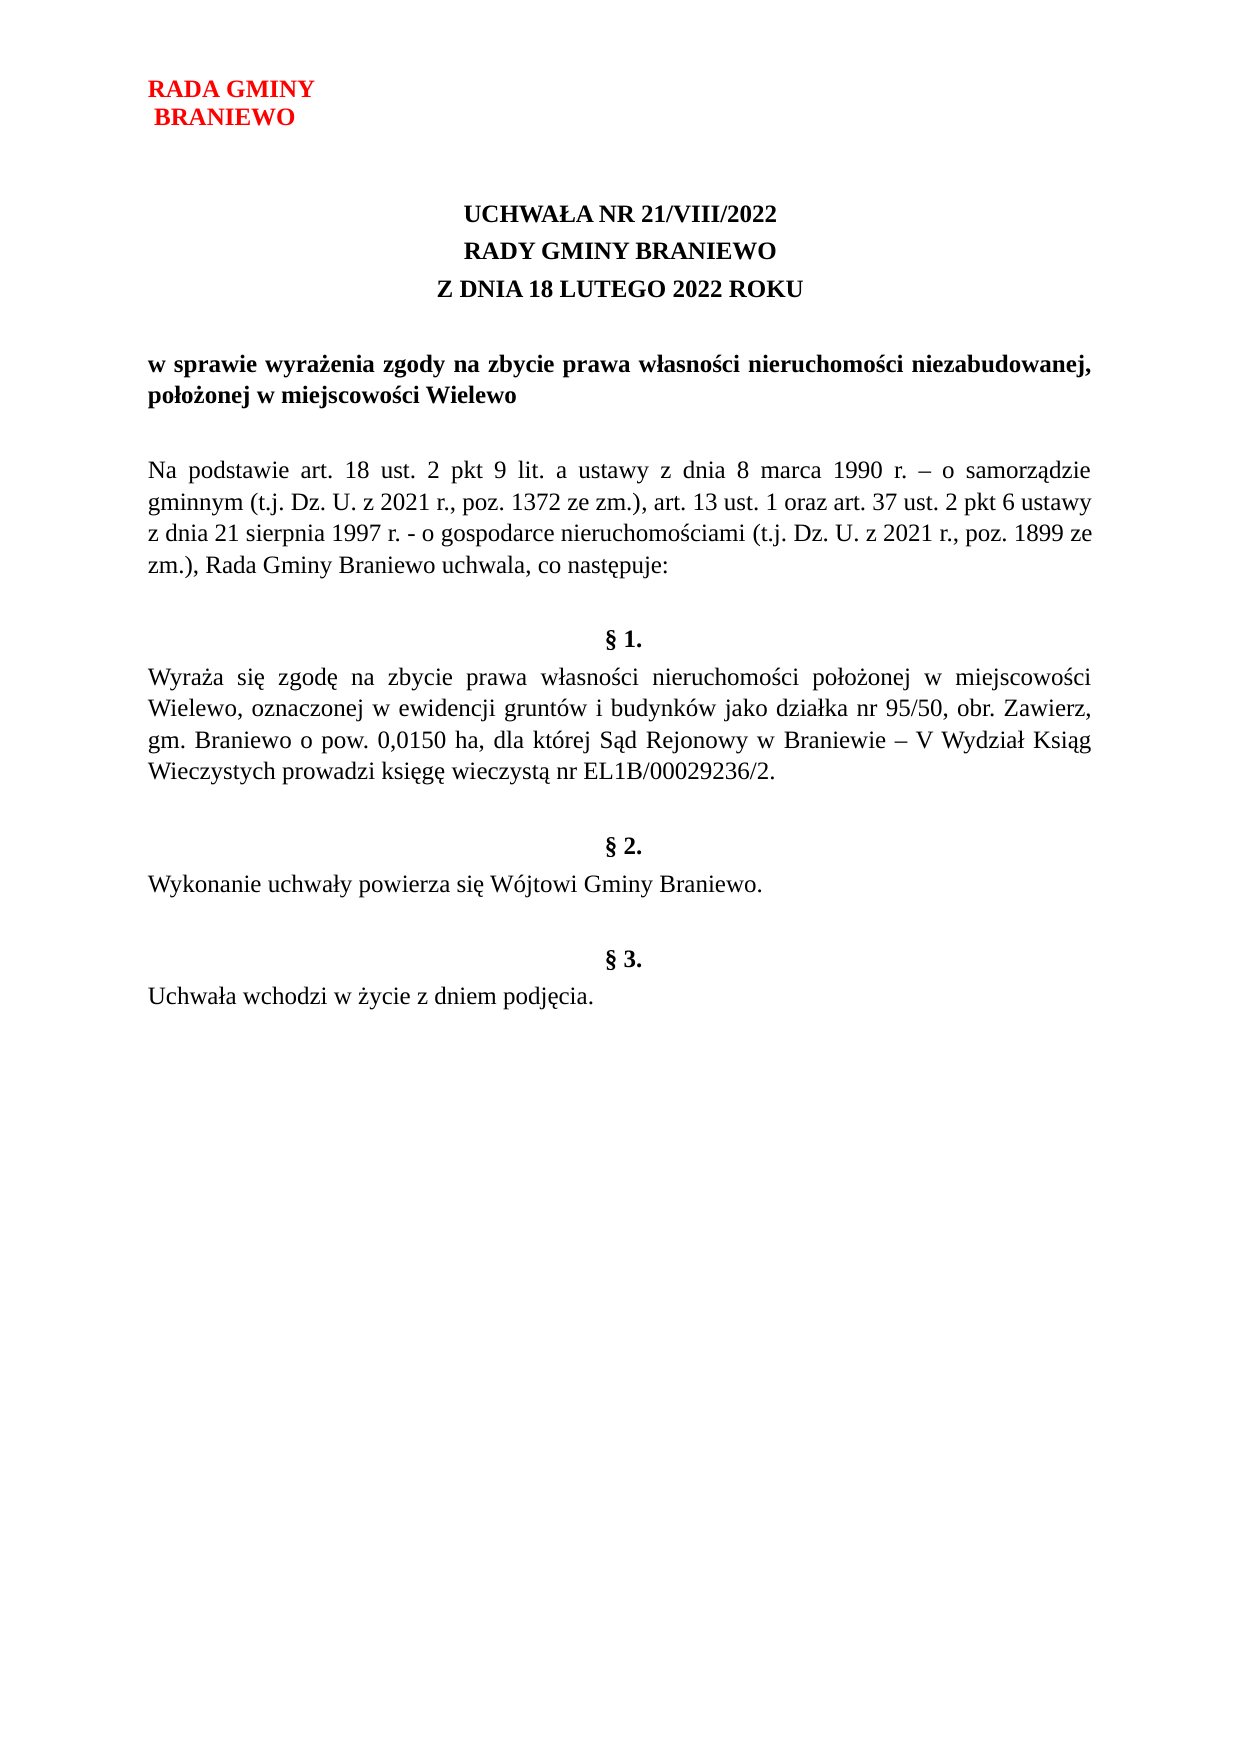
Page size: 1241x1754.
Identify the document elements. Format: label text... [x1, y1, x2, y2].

text § 3. [148, 944, 1093, 973]
text w sprawie wyrażenia zgody na zbycie prawa własności nieruchomości niezabudowanej, położonej w miejscowości Wielewo [148, 349, 1093, 409]
text § 2. [148, 831, 1093, 860]
text Uchwała wchodzi w życie z dniem podjęcia. [148, 981, 1093, 1010]
text Wykonanie uchwały powierza się Wójtowi Gminy Braniewo. [148, 869, 1093, 898]
text § 1. [148, 624, 1093, 653]
text RADY GMINY BRANIEWO [148, 236, 1093, 265]
text Z DNIA 18 LUTEGO 2022 ROKU [148, 274, 1093, 302]
text Wyraża się zgodę na zbycie prawa własności nieruchomości położonej w miejscowości Wielewo, oznaczonej w ewidencji gruntów i budynków jako działka nr 95/50, obr. Zawierz, gm. Braniewo o pow. 0,0150 ha, dla której Sąd Rejonowy w Braniewie – V Wydział Ksiąg Wieczystych prowadzi księgę wieczystą nr EL1B/00029236/2. [148, 662, 1093, 785]
text Na podstawie art. 18 ust. 2 pkt 9 lit. a ustawy z dnia 8 marca 1990 r. – o samorządzie gminnym (t.j. Dz. U. z 2021 r., poz. 1372 ze zm.), art. 13 ust. 1 oraz art. 37 ust. 2 pkt 6 ustawy z dnia 21 sierpnia 1997 r. - o gospodarce nieruchomościami (t.j. Dz. U. z 2021 r., poz. 1899 ze zm.), Rada Gminy Braniewo uchwala, co następuje: [148, 455, 1093, 579]
text UCHWAŁA NR 21/VIII/2022 [148, 199, 1093, 227]
